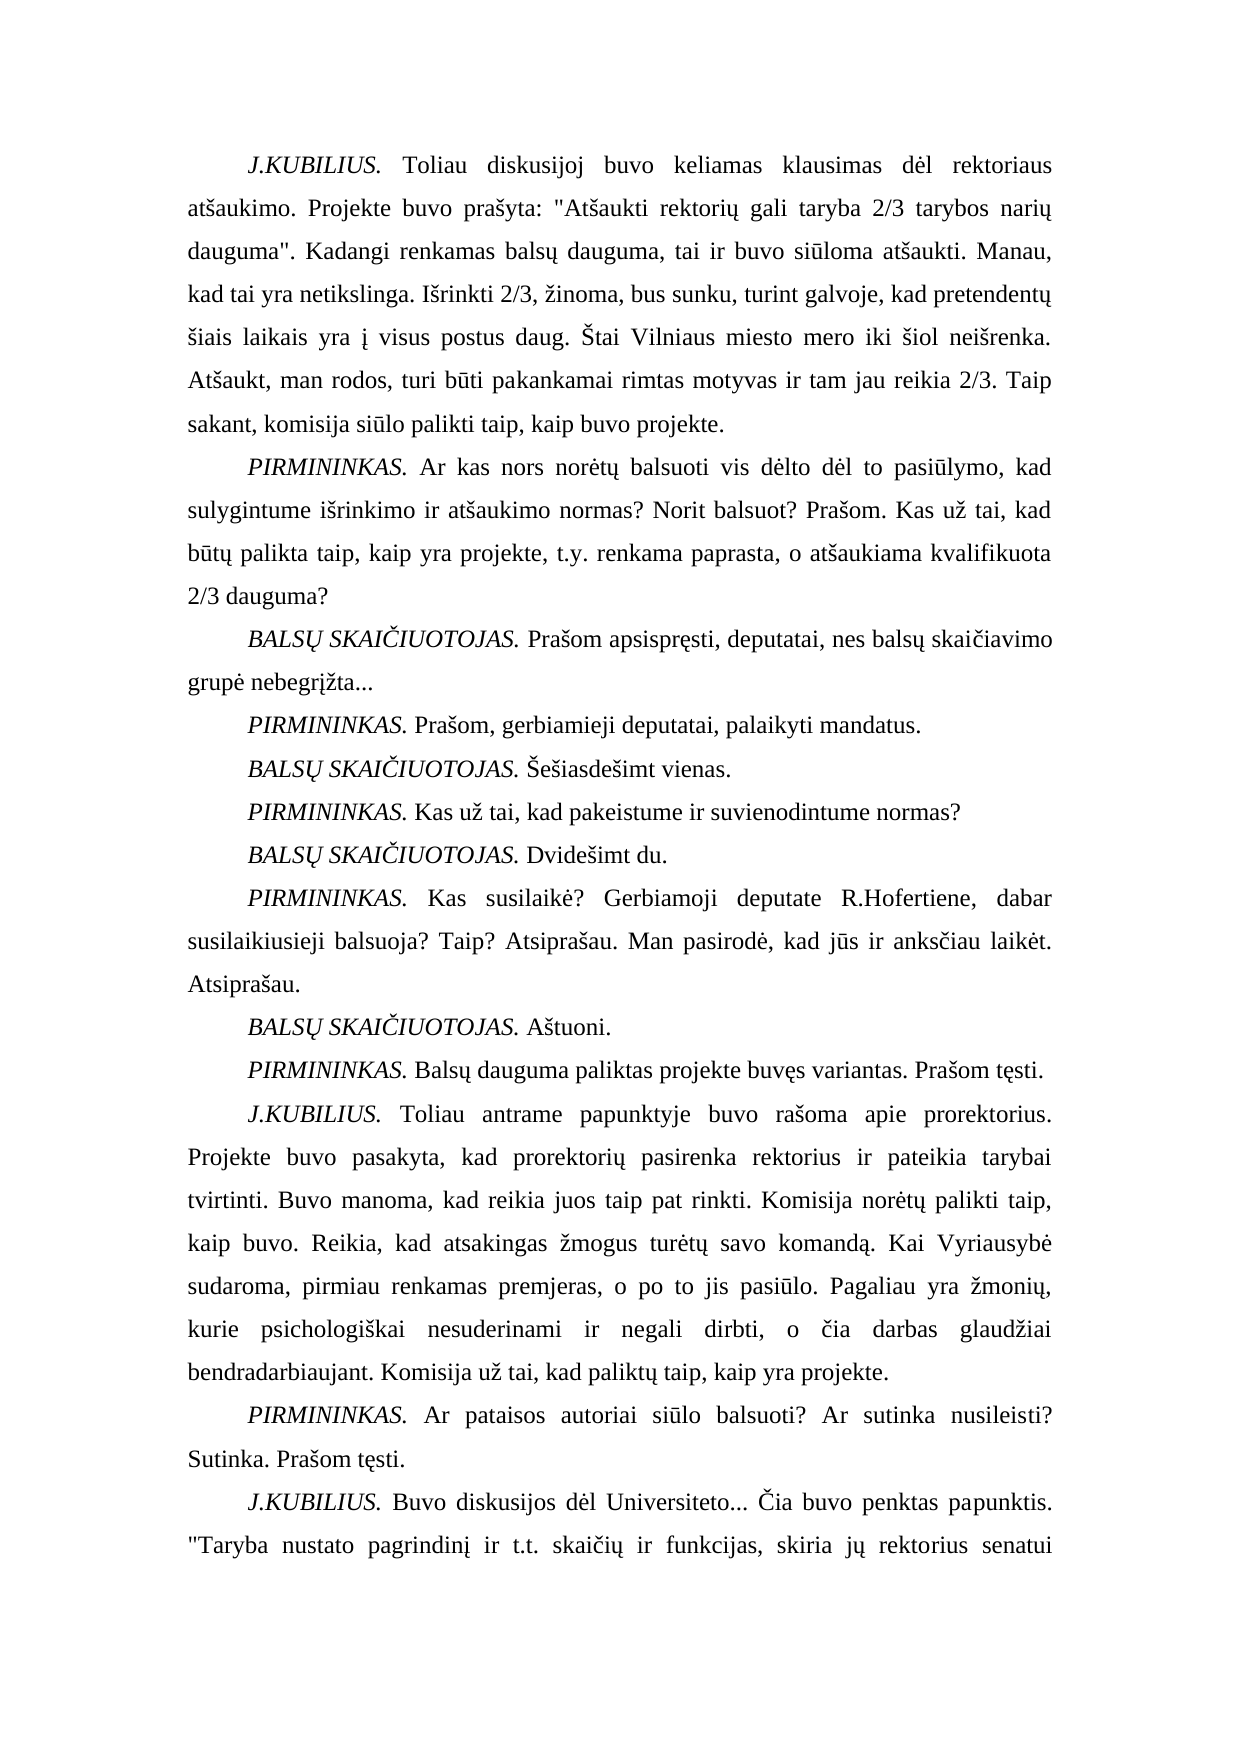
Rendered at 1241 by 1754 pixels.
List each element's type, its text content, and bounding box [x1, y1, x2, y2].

text J.KUBILIUS. Buvo diskusijos dėl Universiteto... Čia buvo penktas pa­punktis. "Taryba nustato pagrindinį ir t.t. skaičių ir funkcijas, skiria jų rekto­rius senatui [187, 1487, 1053, 1559]
text BALSŲ SKAIČIUOTOJAS. Aštuoni. [187, 1012, 1053, 1041]
text PIRMININKAS. Kas susilaikė? Gerbiamoji deputate R.Hofertiene, dabar susilaikiusieji balsuoja? Taip? Atsiprašau. Man pasirodė, kad jūs ir anksčiau laikėt. Atsiprašau. [187, 883, 1053, 998]
text PIRMININKAS. Ar kas nors norėtų balsuoti vis dėlto dėl to pasiūlymo, kad sulygintume išrinkimo ir atšaukimo normas? Norit balsuot? Prašom. Kas už tai, kad būtų palikta taip, kaip yra projekte, t.y. renkama paprasta, o atšaukiama kvalifikuota 2/3 dauguma? [187, 452, 1053, 610]
text PIRMININKAS. Prašom, gerbiamieji deputatai, palaikyti mandatus. [187, 711, 1053, 739]
text BALSŲ SKAIČIUOTOJAS. Prašom apsispręsti, deputatai, nes balsų skai­čiavimo grupė nebegrįžta... [187, 624, 1053, 696]
text PIRMININKAS. Balsų dauguma paliktas projekte buvęs variantas. Pra­šom tęsti. [187, 1056, 1053, 1084]
text PIRMININKAS. Ar pataisos autoriai siūlo balsuoti? Ar sutinka nusileis­ti? Sutinka. Prašom tęsti. [187, 1401, 1053, 1472]
text J.KUBILIUS. Toliau antrame papunktyje buvo rašoma apie prorektorius. Projekte buvo pasakyta, kad prorektorių pasirenka rektorius ir pateikia tarybai tvirtinti. Buvo manoma, kad reikia juos taip pat rinkti. Komisija norėtų palikti taip, kaip buvo. Reikia, kad atsakingas žmogus turėtų savo komandą. Kai Vyriausybė sudaroma, pirmiau renkamas premjeras, o po to jis pasiūlo. Pagaliau yra žmonių, kurie psichologiškai nesuderinami ir negali dirbti, o čia darbas glaudžiai bendradarbiaujant. Komisija už tai, kad paliktų taip, kaip yra projekte. [187, 1099, 1053, 1386]
text BALSŲ SKAIČIUOTOJAS. Dvidešimt du. [187, 840, 1053, 869]
text BALSŲ SKAIČIUOTOJAS. Šešiasdešimt vienas. [187, 754, 1053, 782]
text J.KUBILIUS. Toliau diskusijoj buvo keliamas klausimas dėl rektoriaus atšaukimo. Projekte buvo prašyta: "Atšaukti rektorių gali taryba 2/3 tarybos narių dauguma". Kadangi renkamas balsų dauguma, tai ir buvo siūloma atšaukti. Manau, kad tai yra netikslinga. Išrinkti 2/3, žinoma, bus sunku, turint galvoje, kad pretendentų šiais laikais yra į visus postus daug. Štai Vilniaus miesto mero iki šiol neišrenka. Atšaukt, man rodos, turi būti pa­kankamai rimtas motyvas ir tam jau reikia 2/3. Taip sakant, komisija siūlo palikti taip, kaip buvo projekte. [187, 150, 1053, 437]
text PIRMININKAS. Kas už tai, kad pakeistume ir suvienodintume normas? [187, 797, 1053, 826]
